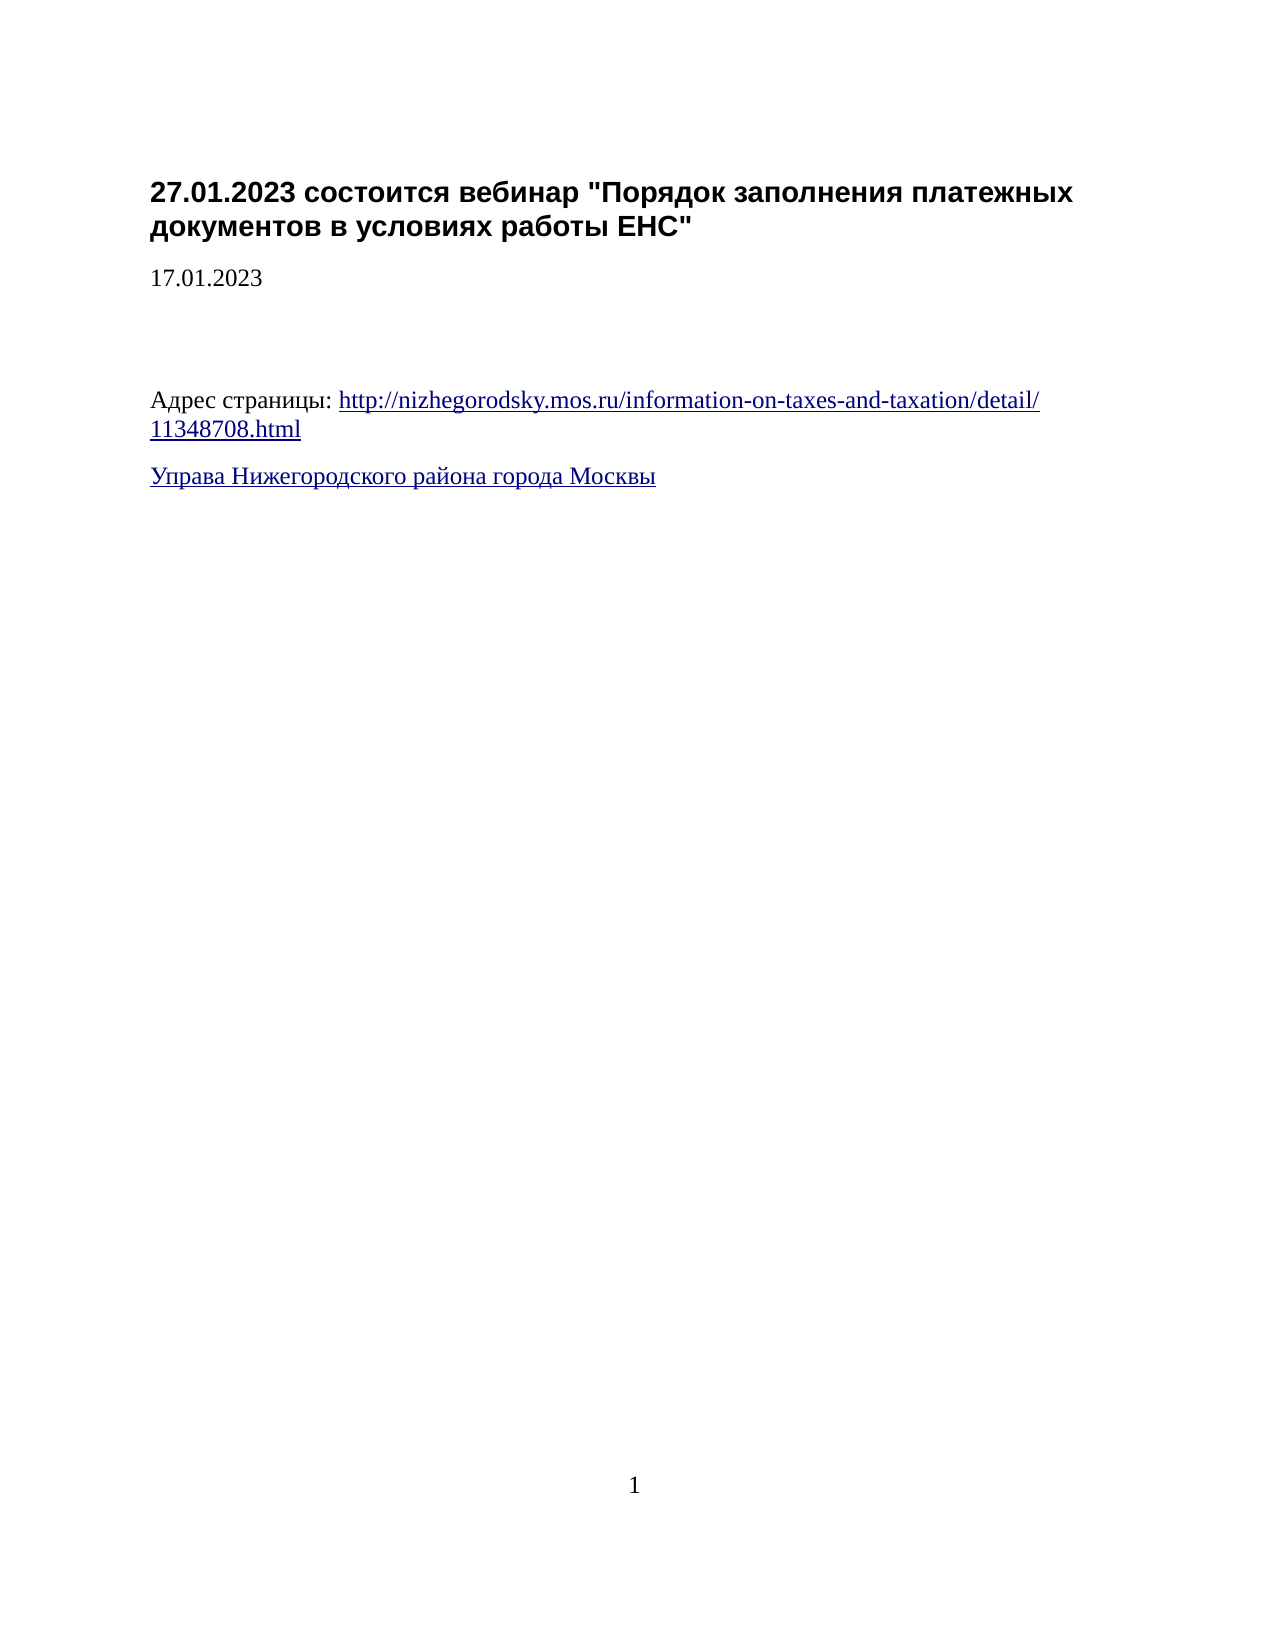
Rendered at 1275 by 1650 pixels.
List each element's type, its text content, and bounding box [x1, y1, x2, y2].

text Управа Нижегородского района города Москвы [150, 461, 1125, 490]
text Адрес страницы: http://nizhegorodsky.mos.ru/information-on-taxes-and-taxation/detail/11348708.html [150, 386, 1125, 443]
subtitle 27.01.2023 состоится вебинар "Порядок заполнения платежных документов в условиях работы ЕНС" [150, 175, 1125, 242]
text 17.01.2023 [150, 263, 1125, 292]
